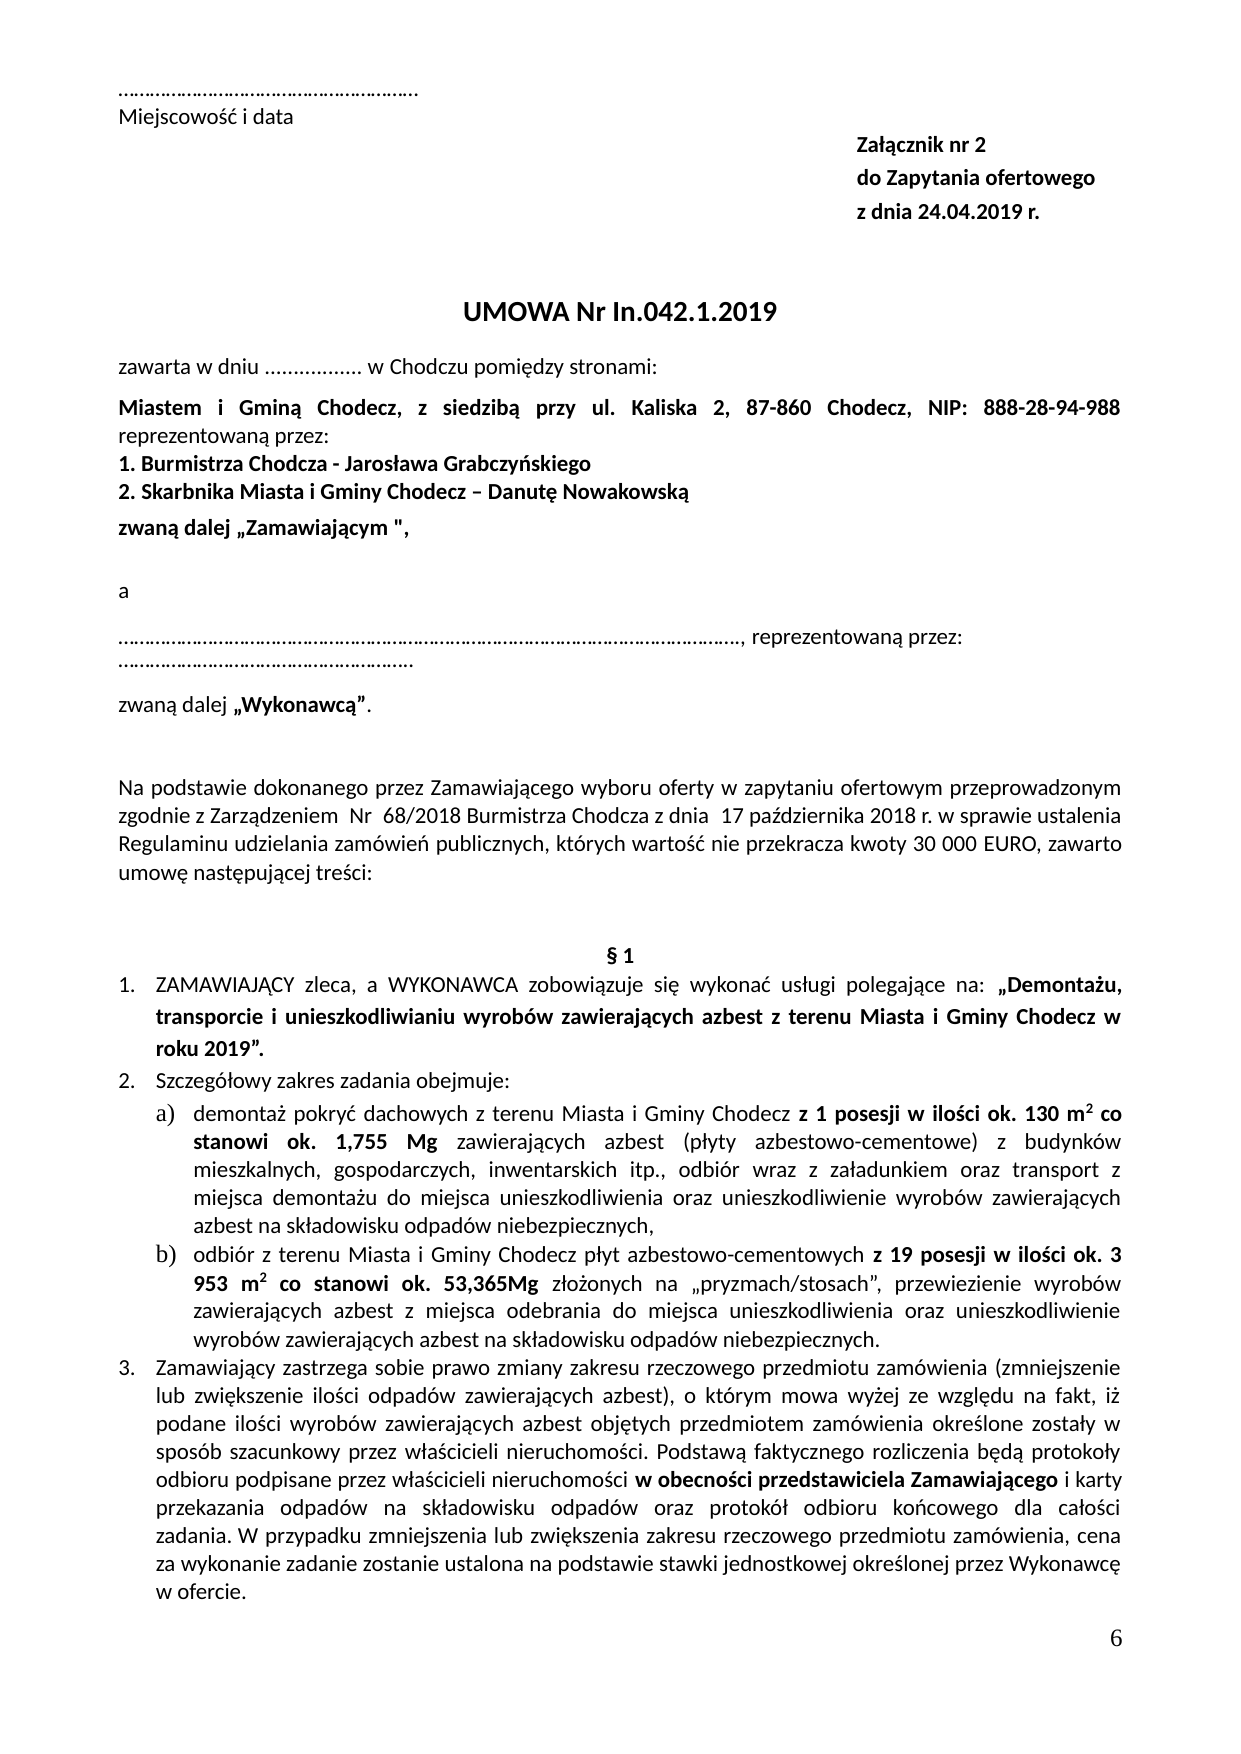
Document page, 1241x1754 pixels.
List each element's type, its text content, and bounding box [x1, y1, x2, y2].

text zwaną dalej „Zamawiającym ", [118, 505, 1122, 542]
text Miastem i Gminą Chodecz, z siedzibą przy ul. Kaliska 2, 87-860 Chodecz, NIP: 888-28-94-988 reprezentowaną przez: [118, 393, 1122, 449]
text zwaną dalej „Wykonawcą”. [118, 694, 1122, 717]
list ZAMAWIAJĄCY zleca, a WYKONAWCA zobowiązuje się wykonać usługi polegające na: „Demontażu, transporcie i unieszkodliwianiu wyrobów zawierających azbest z terenu Miasta i Gminy Chodecz w roku 2019”. [118, 970, 1122, 1062]
list odbiór z terenu Miasta i Gminy Chodecz płyt azbestowo-cementowych z 19 posesji w ilości ok. 3 953 m2 co stanowi ok. 53,365Mg złożonych na „pryzmach/stosach”, przewiezienie wyrobów zawierających azbest z miejsca odebrania do miejsca unieszkodliwienia oraz unieszkodliwienie wyrobów zawierających azbest na składowisku odpadów niebezpiecznych. [156, 1239, 1122, 1353]
list demontaż pokryć dachowych z terenu Miasta i Gminy Chodecz z 1 posesji w ilości ok. 130 m2 co stanowi ok. 1,755 Mg zawierających azbest (płyty azbestowo-cementowe) z budynków mieszkalnych, gospodarczych, inwentarskich itp., odbiór wraz z załadunkiem oraz transport z miejsca demontażu do miejsca unieszkodliwienia oraz unieszkodliwienie wyrobów zawierających azbest na składowisku odpadów niebezpiecznych, [156, 1098, 1122, 1239]
list Szczegółowy zakres zadania obejmuje: [118, 1066, 1122, 1094]
list Zamawiający zastrzega sobie prawo zmiany zakresu rzeczowego przedmiotu zamówienia (zmniejszenie lub zwiększenie ilości odpadów zawierających azbest), o którym mowa wyżej ze względu na fakt, iż podane ilości wyrobów zawierających azbest objętych przedmiotem zamówienia określone zostały w sposób szacunkowy przez właścicieli nieruchomości. Podstawą faktycznego rozliczenia będą protokoły odbioru podpisane przez właścicieli nieruchomości w obecności przedstawiciela Zamawiającego i karty przekazania odpadów na składowisku odpadów oraz protokół odbioru końcowego dla całości zadania. W przypadku zmniejszenia lub zwiększenia zakresu rzeczowego przedmiotu zamówienia, cena za wykonanie zadanie zostanie ustalona na podstawie stawki jednostkowej określonej przez Wykonawcę w ofercie. [118, 1353, 1122, 1605]
text ………………………………………………………………………………………………………., reprezentowaną przez: ……………………………………………….. [118, 626, 1122, 672]
text 1. Burmistrza Chodcza - Jarosława Grabczyńskiego [118, 449, 1122, 477]
text UMOWA Nr In.042.1.2019 [118, 287, 1122, 330]
text 2. Skarbnika Miasta i Gminy Chodecz – Danutę Nowakowską [118, 477, 1122, 505]
text ………………………………………………… [118, 74, 1122, 102]
text § 1 [118, 942, 1122, 970]
text Załącznik nr 2 do Zapytania ofertowego z dnia 24.04.2019 r. [857, 130, 1122, 225]
text a [118, 580, 1122, 603]
text Miejscowość i data [118, 102, 1122, 130]
text zawarta w dniu ................. w Chodczu pomiędzy stronami: [118, 340, 1122, 383]
text Na podstawie dokonanego przez Zamawiającego wyboru oferty w zapytaniu ofertowym przeprowadzonym zgodnie z Zarządzeniem Nr 68/2018 Burmistrza Chodcza z dnia 17 października 2018 r. w sprawie ustalenia Regulaminu udzielania zamówień publicznych, których wartość nie przekracza kwoty 30 000 EURO, zawarto umowę następującej treści: [118, 773, 1122, 886]
